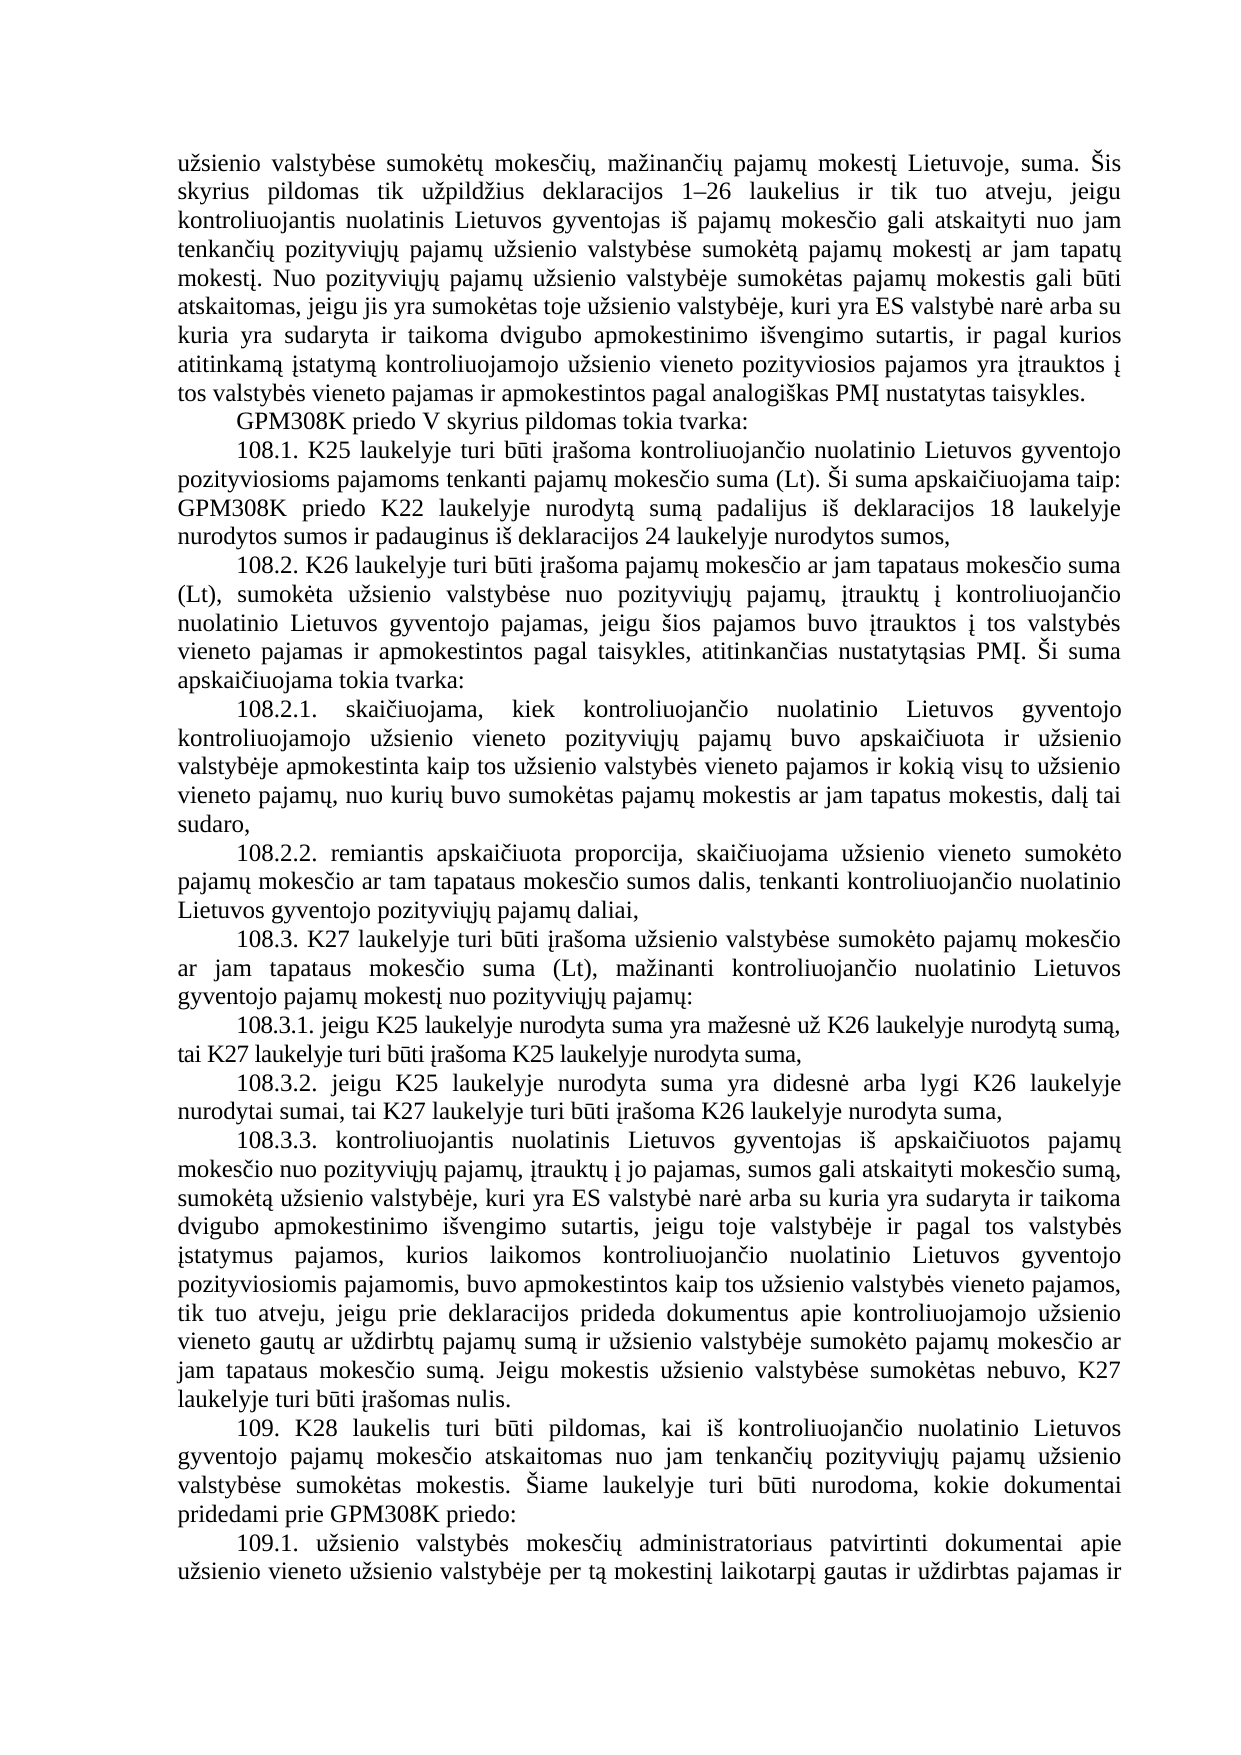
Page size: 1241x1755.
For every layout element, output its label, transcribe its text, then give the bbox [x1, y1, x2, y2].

text užsienio valstybėse sumokėtų mokesčių, mažinančių pajamų mokestį Lietuvoje, suma. Šis skyrius pildomas tik užpildžius deklaracijos 1–26 laukelius ir tik tuo atveju, jeigu kontroliuojantis nuolatinis Lietuvos gyventojas iš pajamų mokesčio gali atskaityti nuo jam tenkančių pozityviųjų pajamų užsienio valstybėse sumokėtą pajamų mokestį ar jam tapatų mokestį. Nuo pozityviųjų pajamų užsienio valstybėje sumokėtas pajamų mokestis gali būti atskaitomas, jeigu jis yra sumokėtas toje užsienio valstybėje, kuri yra ES valstybė narė arba su kuria yra sudaryta ir taikoma dvigubo apmokestinimo išvengimo sutartis, ir pagal kurios atitinkamą įstatymą kontroliuojamojo užsienio vieneto pozityviosios pajamos yra įtrauktos į tos valstybės vieneto pajamas ir apmokestintos pagal analogiškas PMĮ nustatytas taisykles. [177, 148, 1122, 406]
text 108.3. K27 laukelyje turi būti įrašoma užsienio valstybėse sumokėto pajamų mokesčio ar jam tapataus mokesčio suma (Lt), mažinanti kontroliuojančio nuolatinio Lietuvos gyventojo pajamų mokestį nuo pozityviųjų pajamų: [177, 924, 1122, 1010]
text 108.3.2. jeigu K25 laukelyje nurodyta suma yra didesnė arba lygi K26 laukelyje nurodytai sumai, tai K27 laukelyje turi būti įrašoma K26 laukelyje nurodyta suma, [177, 1068, 1122, 1125]
text 108.2. K26 laukelyje turi būti įrašoma pajamų mokesčio ar jam tapataus mokesčio suma (Lt), sumokėta užsienio valstybėse nuo pozityviųjų pajamų, įtrauktų į kontroliuojančio nuolatinio Lietuvos gyventojo pajamas, jeigu šios pajamos buvo įtrauktos į tos valstybės vieneto pajamas ir apmokestintos pagal taisykles, atitinkančias nustatytąsias PMĮ. Ši suma apskaičiuojama tokia tvarka: [177, 550, 1122, 694]
text 109.1. užsienio valstybės mokesčių administratoriaus patvirtinti dokumentai apie užsienio vieneto užsienio valstybėje per tą mokestinį laikotarpį gautas ir uždirbtas pajamas ir [177, 1528, 1122, 1585]
text GPM308K priedo V skyrius pildomas tokia tvarka: [177, 406, 1122, 435]
text 108.2.1. skaičiuojama, kiek kontroliuojančio nuolatinio Lietuvos gyventojo kontroliuojamojo užsienio vieneto pozityviųjų pajamų buvo apskaičiuota ir užsienio valstybėje apmokestinta kaip tos užsienio valstybės vieneto pajamos ir kokią visų to užsienio vieneto pajamų, nuo kurių buvo sumokėtas pajamų mokestis ar jam tapatus mokestis, dalį tai sudaro, [177, 694, 1122, 838]
text 108.2.2. remiantis apskaičiuota proporcija, skaičiuojama užsienio vieneto sumokėto pajamų mokesčio ar tam tapataus mokesčio sumos dalis, tenkanti kontroliuojančio nuolatinio Lietuvos gyventojo pozityviųjų pajamų daliai, [177, 838, 1122, 924]
text 109. K28 laukelis turi būti pildomas, kai iš kontroliuojančio nuolatinio Lietuvos gyventojo pajamų mokesčio atskaitomas nuo jam tenkančių pozityviųjų pajamų užsienio valstybėse sumokėtas mokestis. Šiame laukelyje turi būti nurodoma, kokie dokumentai pridedami prie GPM308K priedo: [177, 1413, 1122, 1528]
text 108.1. K25 laukelyje turi būti įrašoma kontroliuojančio nuolatinio Lietuvos gyventojo pozityviosioms pajamoms tenkanti pajamų mokesčio suma (Lt). Ši suma apskaičiuojama taip: GPM308K priedo K22 laukelyje nurodytą sumą padalijus iš deklaracijos 18 laukelyje nurodytos sumos ir padauginus iš deklaracijos 24 laukelyje nurodytos sumos, [177, 435, 1122, 550]
text 108.3.1. jeigu K25 laukelyje nurodyta suma yra mažesnė už K26 laukelyje nurodytą sumą, tai K27 laukelyje turi būti įrašoma K25 laukelyje nurodyta suma, [177, 1010, 1122, 1068]
text 108.3.3. kontroliuojantis nuolatinis Lietuvos gyventojas iš apskaičiuotos pajamų mokesčio nuo pozityviųjų pajamų, įtrauktų į jo pajamas, sumos gali atskaityti mokesčio sumą, sumokėtą užsienio valstybėje, kuri yra ES valstybė narė arba su kuria yra sudaryta ir taikoma dvigubo apmokestinimo išvengimo sutartis, jeigu toje valstybėje ir pagal tos valstybės įstatymus pajamos, kurios laikomos kontroliuojančio nuolatinio Lietuvos gyventojo pozityviosiomis pajamomis, buvo apmokestintos kaip tos užsienio valstybės vieneto pajamos, tik tuo atveju, jeigu prie deklaracijos prideda dokumentus apie kontroliuojamojo užsienio vieneto gautų ar uždirbtų pajamų sumą ir užsienio valstybėje sumokėto pajamų mokesčio ar jam tapataus mokesčio sumą. Jeigu mokestis užsienio valstybėse sumokėtas nebuvo, K27 laukelyje turi būti įrašomas nulis. [177, 1125, 1122, 1413]
